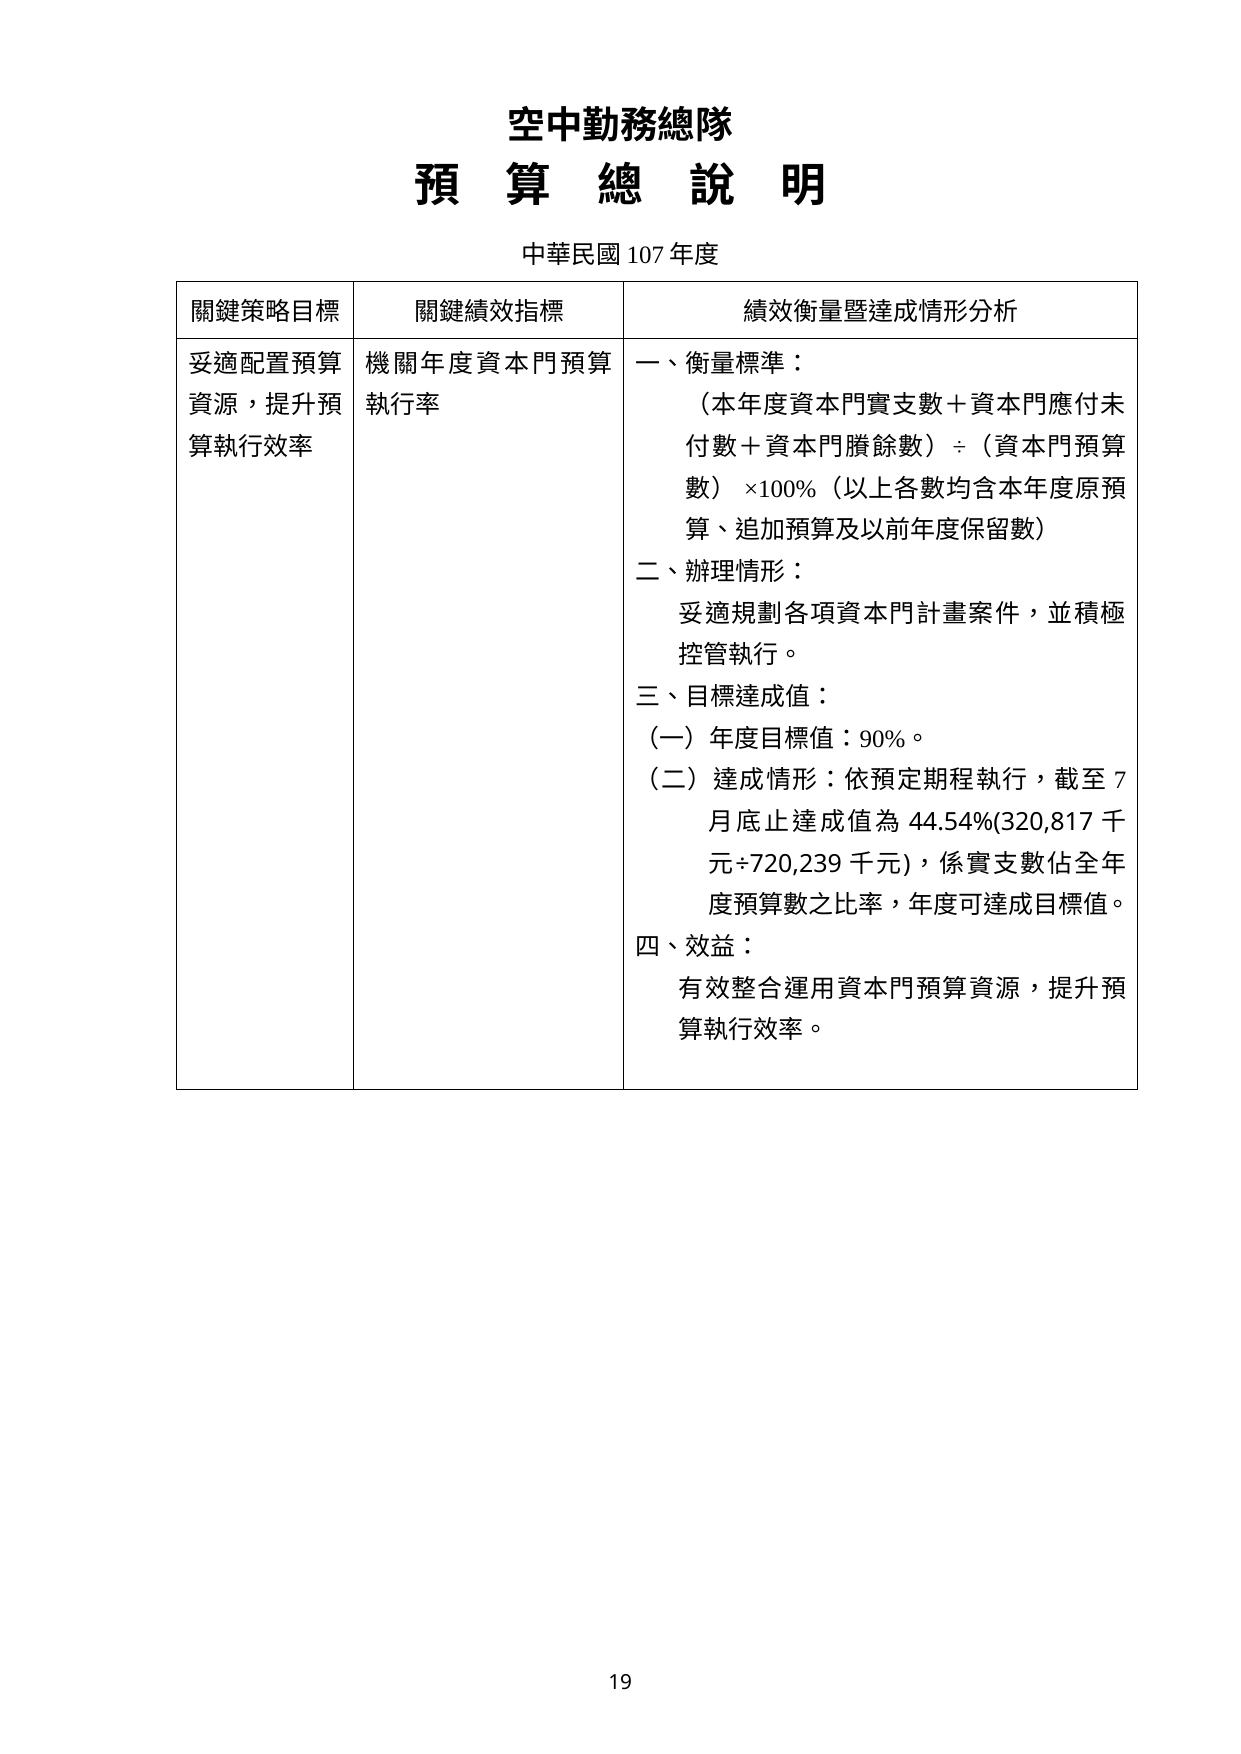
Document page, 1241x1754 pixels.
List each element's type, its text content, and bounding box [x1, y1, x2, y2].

table_cell 妥適配置預算資源，提升預算執行效率 [177, 339, 353, 1089]
table_cell 一、衡量標準： （本年度資本門實支數＋資本門應付未付數＋資本門賸餘數）÷（資本門預算數） ×100%（以上各數均含本年度原預算、追加預算及以前年度保留數） 二、辦理情形： 妥適規劃各項資本門計畫案件，並積極控管執行。 三、目標達成值： （一）年度目標值：90%。 （二）達成情形：依預定期程執行，截至7月底止達成值為44.54%(320,817千元÷720,239千元)，係實支數佔全年度預算數之比率，年度可達成目標值。 四、效益： 有效整合運用資本門預算資源，提升預算執行效率。 [624, 339, 1137, 1089]
table_header 績效衡量暨達成情形分析 [624, 282, 1137, 338]
table_header 關鍵策略目標 [177, 282, 353, 338]
table_header 關鍵績效指標 [354, 282, 623, 338]
table_cell 機關年度資本門預算執行率 [354, 339, 623, 1089]
